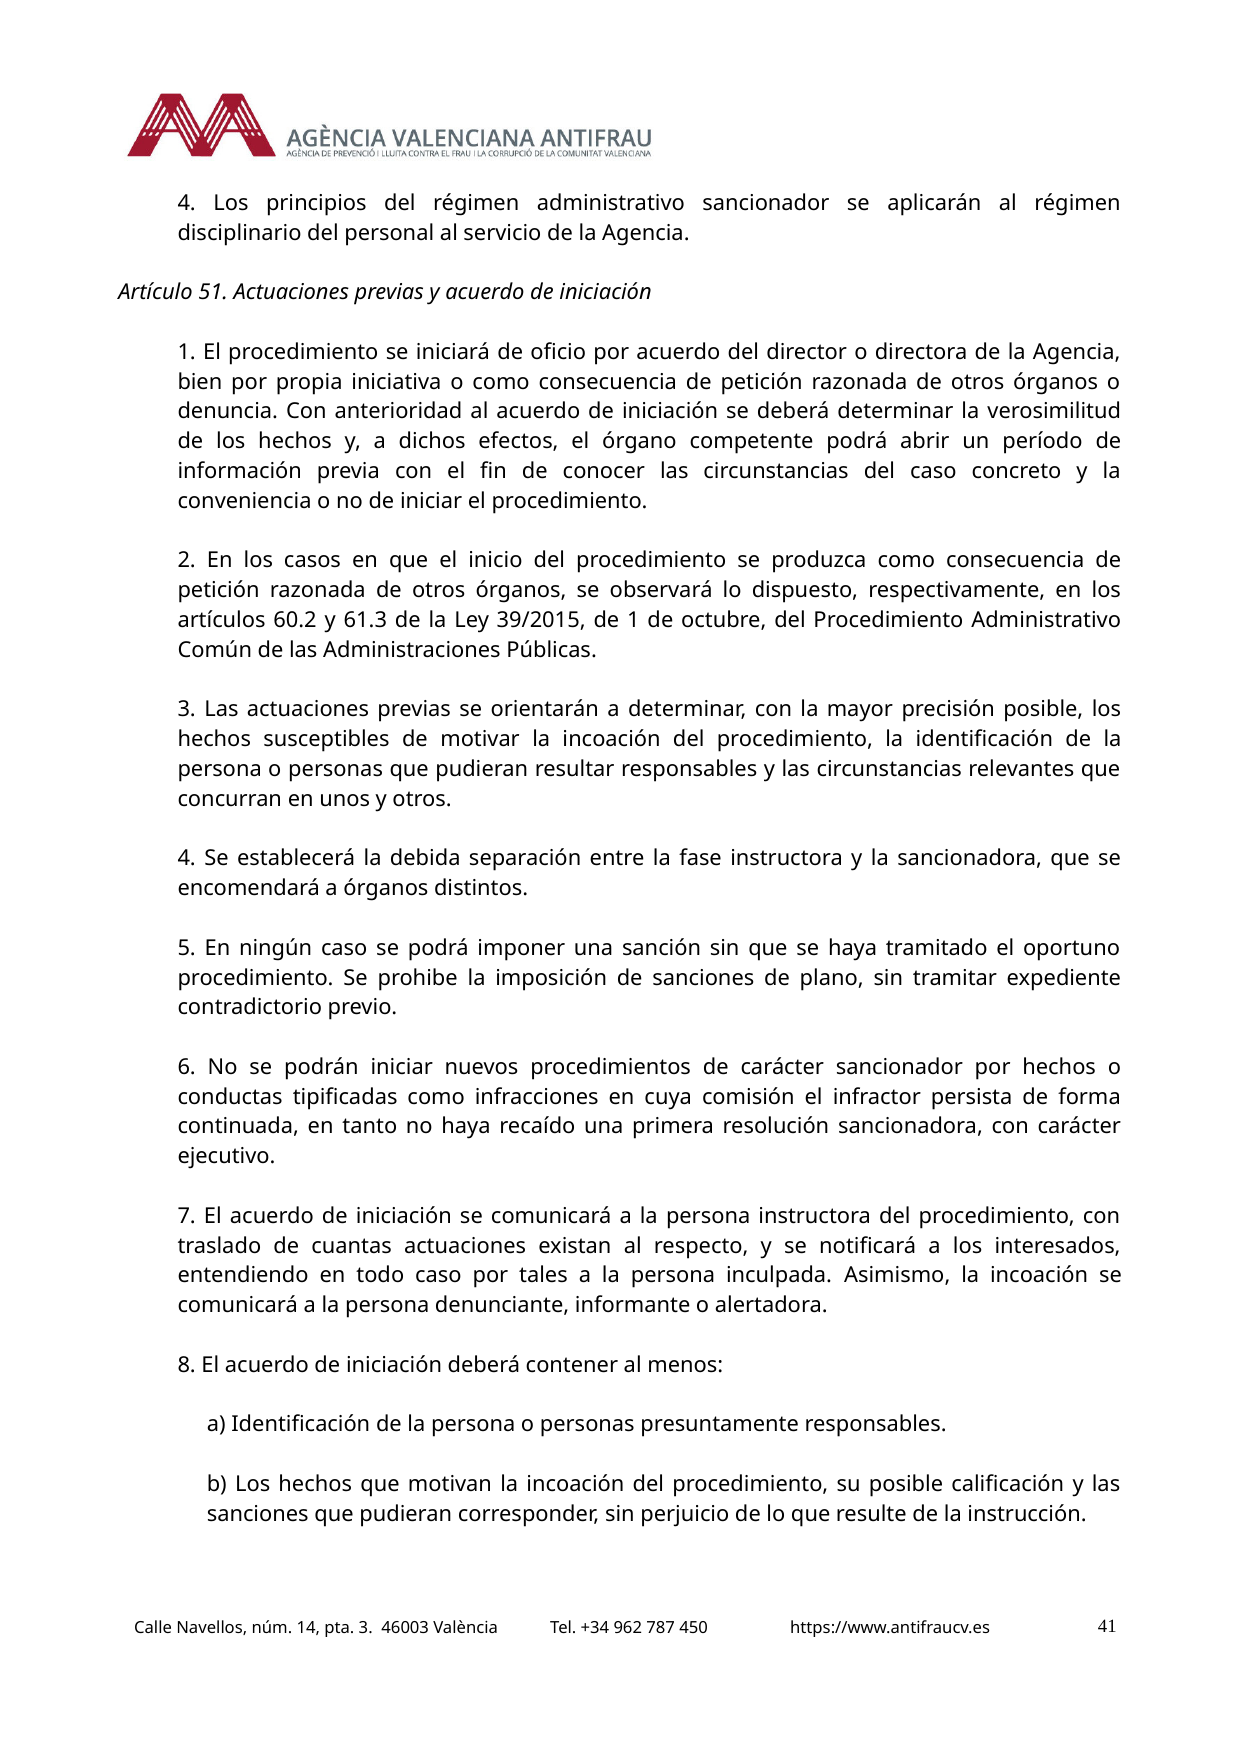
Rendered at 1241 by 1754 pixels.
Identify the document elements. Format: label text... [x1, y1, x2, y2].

text Artículo 51. Actuaciones previas y acuerdo de iniciación [118, 276, 1122, 306]
text 3. Las actuaciones previas se orientarán a determinar, con la mayor precisión posible, los hechos susceptibles de motivar la incoación del procedimiento, la identificación de la persona o personas que pudieran resultar responsables y las circunstancias relevantes que concurran en unos y otros. [177, 693, 1122, 813]
text 8. El acuerdo de iniciación deberá contener al menos: [177, 1349, 1122, 1379]
text 7. El acuerdo de iniciación se comunicará a la persona instructora del procedimiento, con traslado de cuantas actuaciones existan al respecto, y se notificará a los interesados, entendiendo en todo caso por tales a la persona inculpada. Asimismo, la incoación se comunicará a la persona denunciante, informante o alertadora. [177, 1200, 1122, 1319]
text 2. En los casos en que el inicio del procedimiento se produzca como consecuencia de petición razonada de otros órganos, se observará lo dispuesto, respectivamente, en los artículos 60.2 y 61.3 de la Ley 39/2015, de 1 de octubre, del Procedimiento Administrativo Común de las Administraciones Públicas. [177, 544, 1122, 664]
text a) Identificación de la persona o personas presuntamente responsables. [207, 1408, 1122, 1438]
text 1. El procedimiento se iniciará de oficio por acuerdo del director o directora de la Agencia, bien por propia iniciativa o como consecuencia de petición razonada de otros órganos o denuncia. Con anterioridad al acuerdo de iniciación se deberá determinar la verosimilitud de los hechos y, a dichos efectos, el órgano competente podrá abrir un período de información previa con el fin de conocer las circunstancias del caso concreto y la conveniencia o no de iniciar el procedimiento. [177, 336, 1122, 515]
text 6. No se podrán iniciar nuevos procedimientos de carácter sancionador por hechos o conductas tipificadas como infracciones en cuya comisión el infractor persista de forma continuada, en tanto no haya recaído una primera resolución sancionadora, con carácter ejecutivo. [177, 1051, 1122, 1170]
picture [122, 81, 655, 166]
text 4. Los principios del régimen administrativo sancionador se aplicarán al régimen disciplinario del personal al servicio de la Agencia. [177, 187, 1122, 247]
text 5. En ningún caso se podrá imponer una sanción sin que se haya tramitado el oportuno procedimiento. Se prohibe la imposición de sanciones de plano, sin tramitar expediente contradictorio previo. [177, 932, 1122, 1021]
text 4. Se establecerá la debida separación entre la fase instructora y la sancionadora, que se encomendará a órganos distintos. [177, 842, 1122, 902]
text b) Los hechos que motivan la incoación del procedimiento, su posible calificación y las sanciones que pudieran corresponder, sin perjuicio de lo que resulte de la instrucción. [207, 1468, 1122, 1528]
